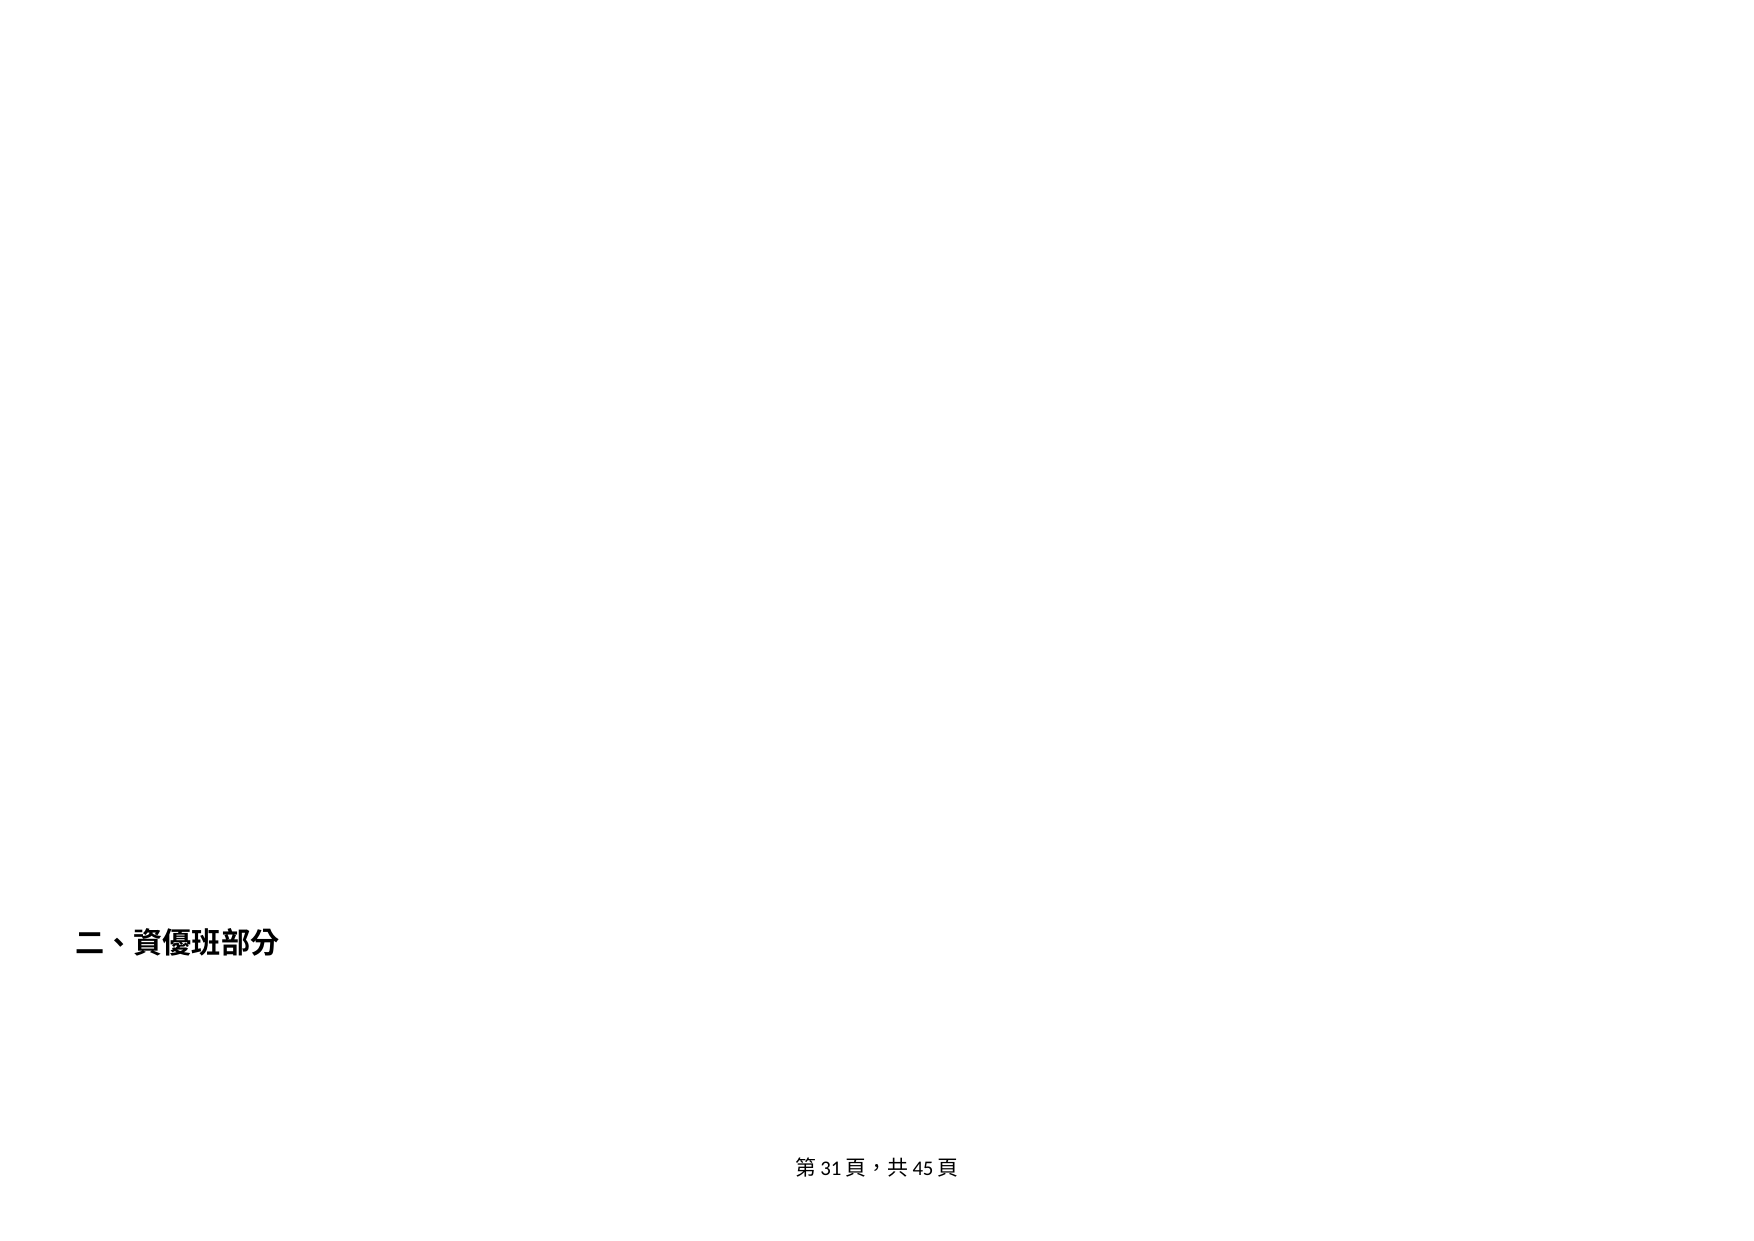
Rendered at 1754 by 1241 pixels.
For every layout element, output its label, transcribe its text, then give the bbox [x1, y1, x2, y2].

text 二、資優班部分 [75, 899, 1678, 962]
